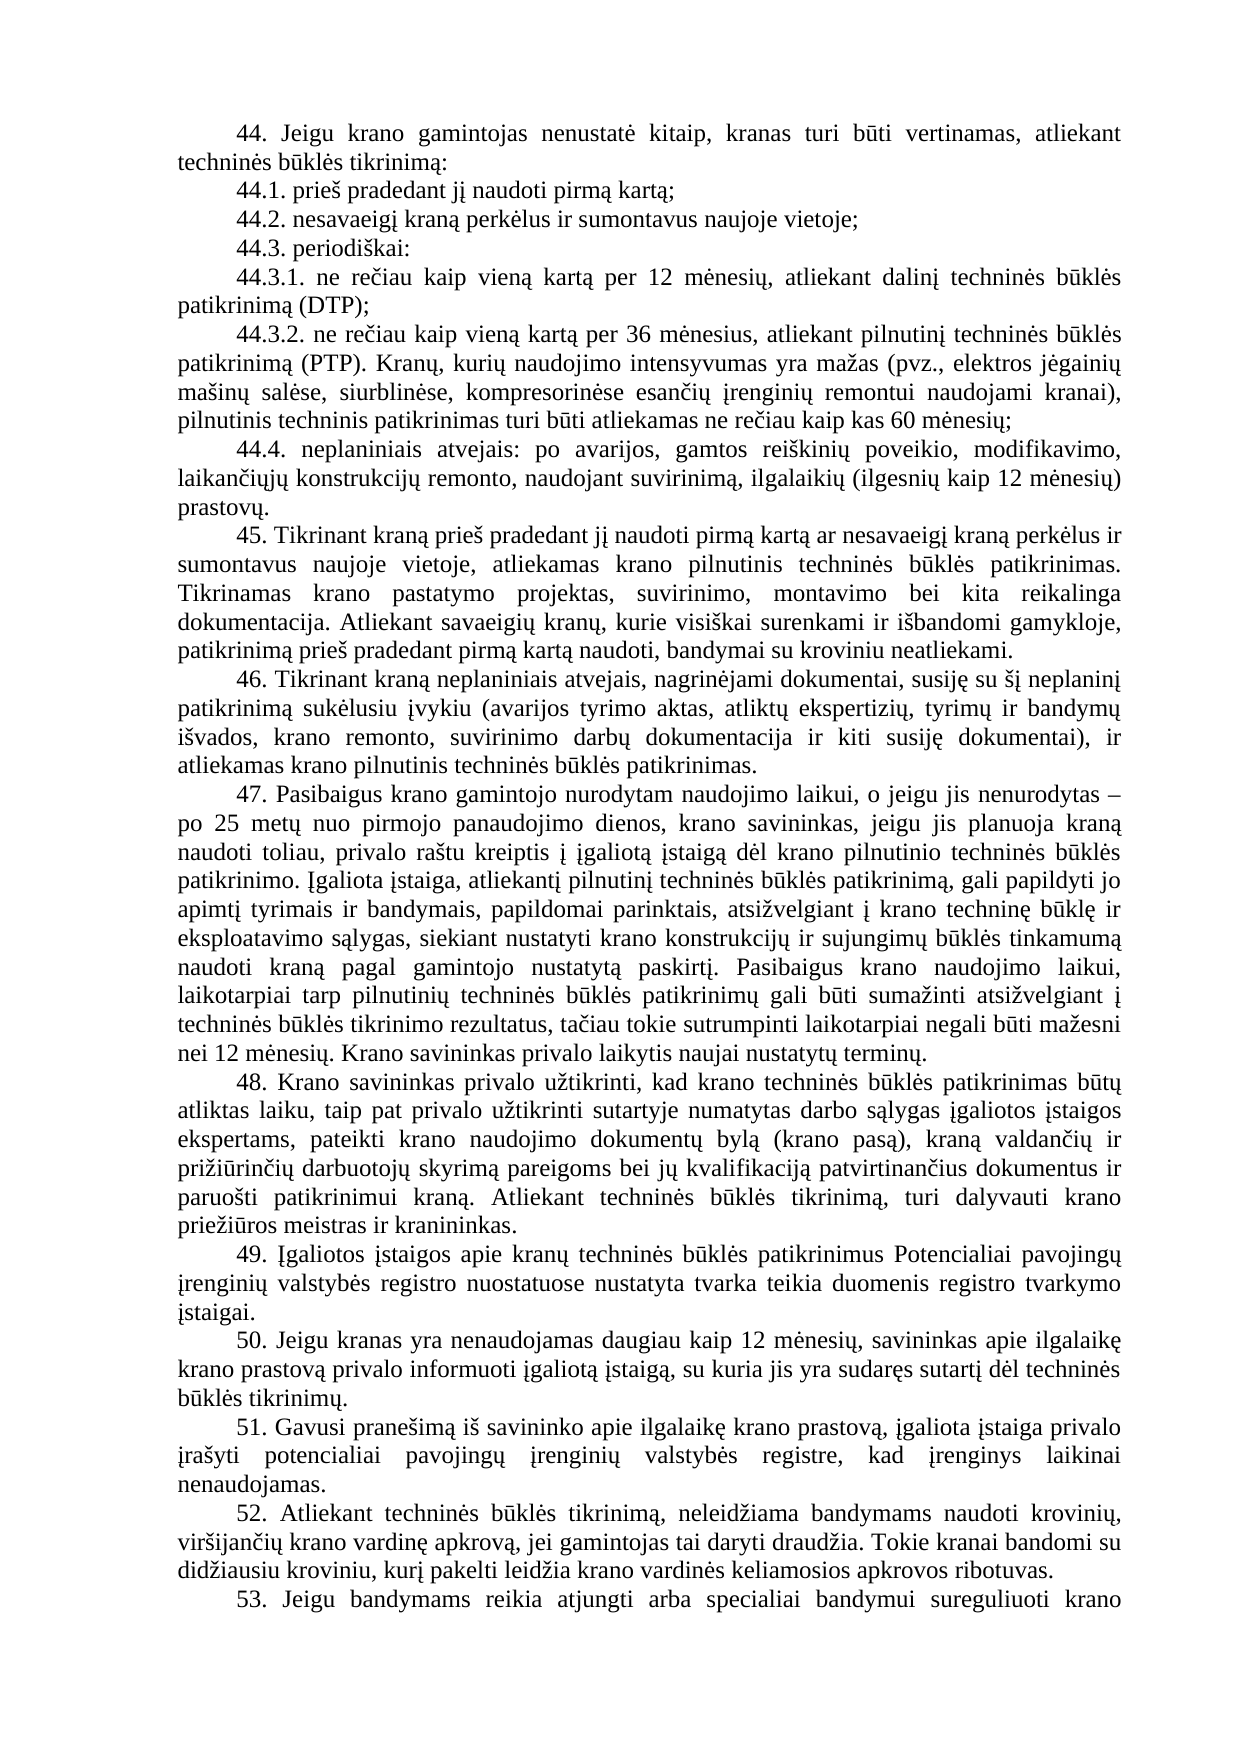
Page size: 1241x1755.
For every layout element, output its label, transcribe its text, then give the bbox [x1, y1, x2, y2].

text 46. Tikrinant kraną neplaniniais atvejais, nagrinėjami dokumentai, susiję su šį neplaninį patikrinimą sukėlusiu įvykiu (avarijos tyrimo aktas, atliktų ekspertizių, tyrimų ir bandymų išvados, krano remonto, suvirinimo darbų dokumentacija ir kiti susiję dokumentai), ir atliekamas krano pilnutinis techninės būklės patikrinimas. [177, 664, 1122, 779]
text 44.3. periodiškai: [177, 233, 1122, 262]
text 44.3.1. ne rečiau kaip vieną kartą per 12 mėnesių, atliekant dalinį techninės būklės patikrinimą (DTP); [177, 262, 1122, 319]
text 44. Jeigu krano gamintojas nenustatė kitaip, kranas turi būti vertinamas, atliekant techninės būklės tikrinimą: [177, 118, 1122, 176]
text 44.4. neplaniniais atvejais: po avarijos, gamtos reiškinių poveikio, modifikavimo, laikančiųjų konstrukcijų remonto, naudojant suvirinimą, ilgalaikių (ilgesnių kaip 12 mėnesių) prastovų. [177, 434, 1122, 521]
text 53. Jeigu bandymams reikia atjungti arba specialiai bandymui sureguliuoti krano [177, 1584, 1122, 1613]
text 52. Atliekant techninės būklės tikrinimą, neleidžiama bandymams naudoti krovinių, viršijančių krano vardinę apkrovą, jei gamintojas tai daryti draudžia. Tokie kranai bandomi su didžiausiu kroviniu, kurį pakelti leidžia krano vardinės keliamosios apkrovos ribotuvas. [177, 1498, 1122, 1584]
text 44.2. nesavaeigį kraną perkėlus ir sumontavus naujoje vietoje; [177, 204, 1122, 233]
text 49. Įgaliotos įstaigos apie kranų techninės būklės patikrinimus Potencialiai pavojingų įrenginių valstybės registro nuostatuose nustatyta tvarka teikia duomenis registro tvarkymo įstaigai. [177, 1239, 1122, 1326]
text 51. Gavusi pranešimą iš savininko apie ilgalaikę krano prastovą, įgaliota įstaiga privalo įrašyti potencialiai pavojingų įrenginių valstybės registre, kad įrenginys laikinai nenaudojamas. [177, 1412, 1122, 1498]
text 44.3.2. ne rečiau kaip vieną kartą per 36 mėnesius, atliekant pilnutinį techninės būklės patikrinimą (PTP). Kranų, kurių naudojimo intensyvumas yra mažas (pvz., elektros jėgainių mašinų salėse, siurblinėse, kompresorinėse esančių įrenginių remontui naudojami kranai), pilnutinis techninis patikrinimas turi būti atliekamas ne rečiau kaip kas 60 mėnesių; [177, 319, 1122, 434]
text 47. Pasibaigus krano gamintojo nurodytam naudojimo laikui, o jeigu jis nenurodytas – po 25 metų nuo pirmojo panaudojimo dienos, krano savininkas, jeigu jis planuoja kraną naudoti toliau, privalo raštu kreiptis į įgaliotą įstaigą dėl krano pilnutinio techninės būklės patikrinimo. Įgaliota įstaiga, atliekantį pilnutinį techninės būklės patikrinimą, gali papildyti jo apimtį tyrimais ir bandymais, papildomai parinktais, atsižvelgiant į krano techninę būklę ir eksploatavimo sąlygas, siekiant nustatyti krano konstrukcijų ir sujungimų būklės tinkamumą naudoti kraną pagal gamintojo nustatytą paskirtį. Pasibaigus krano naudojimo laikui, laikotarpiai tarp pilnutinių techninės būklės patikrinimų gali būti sumažinti atsižvelgiant į techninės būklės tikrinimo rezultatus, tačiau tokie sutrumpinti laikotarpiai negali būti mažesni nei 12 mėnesių. Krano savininkas privalo laikytis naujai nustatytų terminų. [177, 779, 1122, 1067]
text 44.1. prieš pradedant jį naudoti pirmą kartą; [177, 176, 1122, 204]
text 48. Krano savininkas privalo užtikrinti, kad krano techninės būklės patikrinimas būtų atliktas laiku, taip pat privalo užtikrinti sutartyje numatytas darbo sąlygas įgaliotos įstaigos ekspertams, pateikti krano naudojimo dokumentų bylą (krano pasą), kraną valdančių ir prižiūrinčių darbuotojų skyrimą pareigoms bei jų kvalifikaciją patvirtinančius dokumentus ir paruošti patikrinimui kraną. Atliekant techninės būklės tikrinimą, turi dalyvauti krano priežiūros meistras ir kranininkas. [177, 1067, 1122, 1239]
text 50. Jeigu kranas yra nenaudojamas daugiau kaip 12 mėnesių, savininkas apie ilgalaikę krano prastovą privalo informuoti įgaliotą įstaigą, su kuria jis yra sudaręs sutartį dėl techninės būklės tikrinimų. [177, 1326, 1122, 1412]
text 45. Tikrinant kraną prieš pradedant jį naudoti pirmą kartą ar nesavaeigį kraną perkėlus ir sumontavus naujoje vietoje, atliekamas krano pilnutinis techninės būklės patikrinimas. Tikrinamas krano pastatymo projektas, suvirinimo, montavimo bei kita reikalinga dokumentacija. Atliekant savaeigių kranų, kurie visiškai surenkami ir išbandomi gamykloje, patikrinimą prieš pradedant pirmą kartą naudoti, bandymai su kroviniu neatliekami. [177, 521, 1122, 664]
